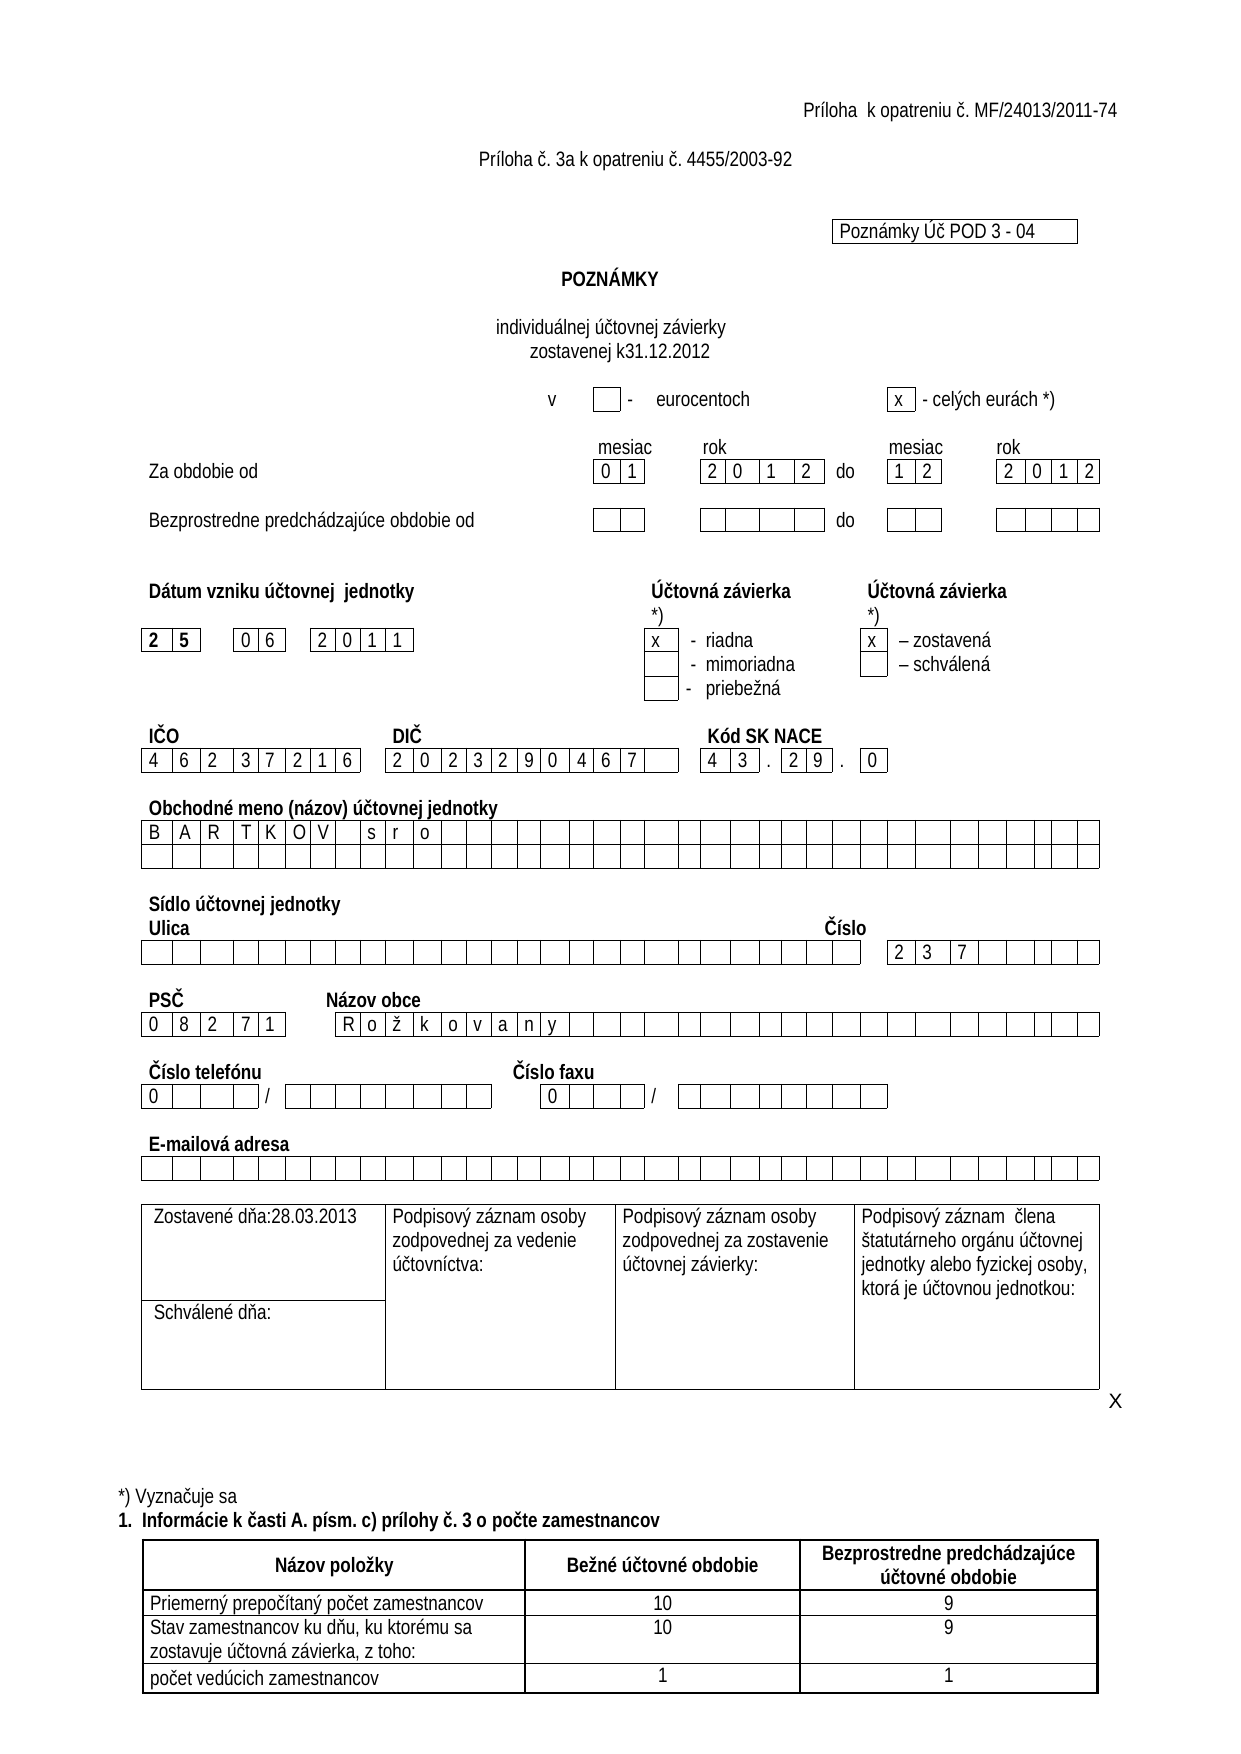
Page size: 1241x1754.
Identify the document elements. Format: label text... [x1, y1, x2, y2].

table_cell 0 [726, 460, 759, 483]
table_cell [760, 509, 794, 531]
table_cell [1077, 772, 1099, 820]
table_cell [200, 363, 233, 387]
table_cell [620, 1109, 644, 1156]
table_cell [141, 604, 172, 627]
table_cell [413, 435, 441, 459]
table_cell Podpisový záznam osoby zodpovednej za vedenie účtovníctva: [386, 1205, 615, 1300]
table_cell [570, 1157, 593, 1180]
table_cell [142, 1157, 172, 1180]
table_cell [620, 676, 644, 699]
table_cell [978, 965, 1006, 1012]
table_cell [200, 387, 233, 411]
table_cell [570, 508, 593, 531]
table_cell [887, 363, 915, 387]
table_cell [832, 1181, 860, 1204]
table_cell [861, 652, 887, 676]
table_cell 2 [997, 460, 1025, 483]
table_cell [141, 219, 700, 243]
table_cell [996, 484, 1025, 507]
table_cell [730, 1181, 759, 1204]
table_cell [860, 387, 887, 411]
table_header Názov položky [144, 1541, 524, 1588]
table_cell [942, 459, 969, 483]
table_cell [517, 531, 540, 579]
table_cell - riadna [679, 628, 824, 651]
table_cell [731, 1085, 759, 1108]
table_cell [1035, 941, 1051, 964]
table_cell [701, 941, 730, 964]
table_cell [172, 604, 200, 627]
table_cell [594, 845, 620, 868]
table_cell 0 [336, 629, 360, 651]
table_cell [335, 604, 360, 627]
table_cell [644, 1108, 678, 1156]
table_cell [1052, 509, 1077, 531]
table_cell [969, 724, 996, 748]
table_cell 1 [621, 460, 644, 483]
table_cell [806, 965, 832, 1012]
table_cell [1051, 315, 1077, 339]
table_cell [385, 531, 413, 579]
table_cell [234, 1085, 258, 1108]
table_cell [620, 965, 644, 1012]
table_cell [466, 459, 491, 483]
table_cell [915, 1108, 950, 1156]
table_cell [731, 821, 759, 844]
table_cell [335, 435, 360, 459]
table_cell [730, 773, 759, 820]
table_cell [172, 435, 200, 459]
table_cell [540, 580, 569, 603]
table_cell [541, 1157, 569, 1180]
table_cell [1034, 748, 1051, 772]
table_cell [441, 531, 466, 579]
table_cell [311, 941, 335, 964]
table_cell [951, 1157, 978, 1180]
table_cell T [234, 821, 258, 844]
table_cell [234, 1181, 258, 1204]
table_cell [540, 628, 569, 651]
table_cell [385, 363, 413, 387]
table_cell [142, 845, 172, 868]
table_cell Bezprostredne predchádzajúce obdobie od [141, 508, 517, 531]
table_cell [760, 1157, 781, 1180]
table_cell [645, 677, 678, 699]
table_cell [678, 700, 824, 724]
table_cell [969, 315, 996, 339]
table_cell [286, 1012, 310, 1036]
table_cell [950, 1108, 978, 1156]
table_cell o [414, 821, 441, 844]
table_cell [795, 509, 824, 531]
table_cell [887, 244, 915, 267]
table_cell [491, 363, 759, 387]
table_cell Číslo telefónu Číslo faxu [141, 1060, 1099, 1084]
table_cell [1077, 651, 1099, 676]
table_cell x [888, 388, 915, 411]
table_cell [1077, 748, 1099, 772]
table_cell [285, 339, 310, 363]
table_cell [540, 1109, 569, 1156]
table_cell [336, 941, 360, 964]
table_cell [1006, 1181, 1034, 1204]
table_cell [860, 531, 887, 579]
table_cell [360, 243, 860, 267]
table_cell [1007, 821, 1034, 844]
table_cell [782, 1157, 806, 1180]
table_cell [781, 773, 806, 820]
table_cell Poznámky Úč POD 3 - 04 [833, 220, 1077, 243]
table_cell [1007, 1157, 1034, 1180]
table_header Bežné účtovné obdobie [526, 1541, 799, 1588]
table_cell [915, 339, 950, 363]
table_cell [1025, 724, 1051, 748]
table_cell Dátum vzniku účtovnej jednotky [141, 580, 517, 603]
table_cell 3 [731, 749, 759, 772]
table_cell [978, 339, 1006, 363]
table_cell [1077, 628, 1099, 651]
table_cell [172, 339, 200, 363]
table_cell [645, 749, 678, 772]
table_cell [540, 483, 569, 507]
table_cell [700, 965, 730, 1012]
table_cell [1007, 1013, 1034, 1036]
table_cell [806, 339, 832, 363]
table_cell [234, 604, 258, 627]
table_cell [860, 244, 887, 267]
table_cell [781, 965, 806, 1012]
table_cell [979, 845, 1006, 868]
table_cell n [518, 1013, 540, 1036]
table_cell r [386, 821, 413, 844]
table_cell [781, 339, 806, 363]
table_cell [1025, 700, 1051, 724]
table_cell 2 [1078, 460, 1099, 483]
table_cell [824, 700, 860, 724]
table_cell [1078, 219, 1099, 243]
table_cell [385, 1181, 413, 1204]
table_cell [806, 363, 832, 387]
table_cell [413, 339, 441, 363]
table_cell 2 [916, 460, 941, 483]
table_cell [1025, 315, 1051, 339]
table_cell [1052, 1013, 1077, 1036]
table_cell [1052, 821, 1077, 844]
table_cell [1051, 291, 1077, 315]
table_cell [1034, 1084, 1051, 1108]
table_cell [979, 821, 1006, 844]
table_cell [360, 435, 385, 459]
table_cell 2 [492, 749, 517, 772]
table_cell [310, 268, 335, 291]
table_cell [570, 387, 593, 411]
table_cell o [361, 1013, 385, 1036]
table_cell 2 [142, 629, 172, 651]
table_cell 0 [1026, 460, 1051, 483]
table_cell [335, 339, 360, 363]
table_cell [466, 339, 491, 363]
table_cell [679, 1157, 700, 1180]
table_cell [887, 1108, 915, 1156]
table_cell [860, 724, 887, 748]
table_cell [1077, 339, 1099, 363]
table_cell R [201, 821, 233, 844]
table_cell [570, 459, 593, 483]
table_cell [259, 1157, 285, 1180]
table_cell [517, 508, 540, 531]
table_cell [141, 1181, 172, 1204]
table_cell [172, 291, 200, 315]
table_cell [1035, 845, 1051, 868]
table_cell [1077, 604, 1099, 627]
table_cell [570, 845, 593, 868]
table_cell 9 [801, 1591, 1096, 1614]
table_cell [594, 580, 620, 603]
table_cell [594, 941, 620, 964]
table_cell [491, 1108, 517, 1156]
table_cell [1025, 604, 1051, 627]
table_cell [594, 676, 620, 699]
table_cell [996, 244, 1025, 267]
table_cell [234, 339, 258, 363]
table_cell [726, 509, 759, 531]
table_cell [1077, 243, 1099, 267]
table_cell [517, 411, 593, 435]
table_cell [978, 1084, 1006, 1108]
table_cell [441, 724, 466, 748]
table_cell v [540, 387, 569, 411]
table_cell [759, 339, 781, 363]
table_cell [570, 941, 593, 964]
table_cell [700, 219, 730, 243]
table_cell [1051, 363, 1077, 387]
table_cell [142, 941, 172, 964]
table_cell [360, 339, 385, 363]
table_cell [310, 387, 335, 411]
table_cell [678, 724, 700, 748]
table_cell [1051, 339, 1077, 363]
table_cell 1 [526, 1664, 799, 1692]
table_cell [141, 363, 172, 387]
table_cell [888, 1157, 915, 1180]
table_cell x [645, 629, 678, 651]
table_cell [731, 941, 759, 964]
table_cell [860, 773, 887, 820]
table_cell [860, 1181, 887, 1204]
table_cell [141, 652, 172, 676]
table_cell [759, 772, 781, 820]
table_cell [385, 339, 413, 363]
table_cell [413, 459, 441, 483]
table_cell [860, 964, 887, 1012]
table_cell E-mailová adresa [141, 1108, 335, 1156]
table_cell [620, 628, 644, 651]
table_cell [517, 628, 540, 651]
table_cell 7 [234, 1013, 258, 1036]
table_cell [951, 1013, 978, 1036]
table_cell Sídlo účtovnej jednotky Ulica Číslo [141, 869, 1099, 940]
table_cell [1078, 1157, 1099, 1180]
table_cell [1025, 244, 1051, 267]
table_cell [1006, 532, 1034, 579]
table_cell [491, 459, 517, 483]
table_cell [1006, 1108, 1034, 1156]
table_cell [570, 700, 593, 724]
table_cell [969, 291, 996, 315]
table_cell [969, 508, 996, 531]
table_cell [360, 459, 385, 483]
table_cell *) [860, 604, 915, 627]
table_cell [258, 411, 285, 435]
table_cell [996, 724, 1025, 748]
table_cell [311, 1085, 335, 1108]
table_cell [979, 1157, 1006, 1180]
table_cell [997, 509, 1025, 531]
table_cell [492, 845, 517, 868]
table_cell [969, 459, 996, 483]
table_cell [1035, 821, 1051, 844]
table_cell [941, 268, 969, 291]
table_cell zostavenej k31.12.2012 [491, 339, 759, 363]
table_cell [173, 1085, 200, 1108]
table_cell [491, 604, 517, 627]
table_cell [950, 748, 978, 772]
table_cell 9 [518, 749, 540, 772]
table_cell 7 [621, 749, 644, 772]
table_cell [466, 411, 491, 435]
table_cell Účtovná závierka [644, 580, 860, 603]
table_cell [441, 459, 466, 483]
table_cell 2 [442, 749, 466, 772]
table_cell [644, 701, 678, 724]
table_cell [360, 1109, 385, 1156]
table_cell [1006, 411, 1099, 435]
table_cell Podpisový záznam osoby zodpovednej za zostavenie účtovnej závierky: [616, 1205, 854, 1300]
table_cell [806, 773, 832, 820]
table_cell [518, 821, 540, 844]
table_cell [679, 1085, 700, 1108]
table_header Príloha č. 3a k opatreniu č. 4455/2003-92 [172, 148, 1099, 171]
table_cell [335, 243, 360, 267]
table_cell [540, 508, 569, 531]
table_cell [888, 821, 915, 844]
table_cell [861, 845, 887, 868]
table_cell [1006, 772, 1034, 820]
table_cell [201, 628, 233, 651]
table_cell [833, 941, 860, 964]
table_cell / [259, 1084, 285, 1108]
table_cell [644, 965, 678, 1012]
table_cell [466, 628, 491, 651]
table_cell [310, 1012, 335, 1036]
table_cell [833, 1013, 860, 1036]
table_cell [258, 243, 285, 267]
table_cell [832, 531, 860, 579]
table_cell [700, 773, 730, 820]
table_cell [1077, 965, 1099, 1012]
table_cell [466, 531, 491, 579]
table_cell [285, 411, 310, 435]
table_cell [386, 1300, 615, 1388]
table_cell [621, 941, 644, 964]
table_cell [678, 965, 700, 1012]
table_cell [360, 604, 385, 627]
table_cell [645, 459, 678, 483]
table_cell [413, 531, 441, 579]
table_cell [1006, 748, 1034, 772]
table_cell [1034, 1181, 1051, 1204]
table_cell [888, 509, 915, 531]
table_cell [1034, 363, 1051, 387]
table_cell [286, 1085, 310, 1108]
table_cell [679, 1013, 700, 1036]
table_cell [678, 1181, 700, 1204]
table_cell do [825, 459, 887, 483]
table_cell [200, 1181, 233, 1204]
text X [118, 1388, 1122, 1412]
table_cell [887, 700, 1025, 724]
table_cell [141, 483, 517, 507]
table_cell [861, 1157, 887, 1180]
table_cell [1077, 1181, 1099, 1204]
table_cell [782, 821, 806, 844]
table_cell [806, 1109, 832, 1156]
table_cell [310, 363, 335, 387]
table_cell [915, 363, 950, 387]
table_cell / [645, 1084, 678, 1108]
table_cell [832, 1109, 860, 1156]
table_cell 1 [259, 1013, 285, 1036]
table_cell [335, 459, 360, 483]
table_cell [701, 1085, 730, 1108]
table_cell [915, 244, 941, 267]
table_cell [467, 821, 491, 844]
table_cell [594, 1109, 620, 1156]
table_cell Priemerný prepočítaný počet zamestnancov [144, 1591, 524, 1614]
table_cell [386, 941, 413, 964]
table_cell 3 [234, 749, 258, 772]
table_cell Schválené dňa: [142, 1301, 385, 1388]
table_cell [492, 941, 517, 964]
table_cell [310, 435, 335, 459]
table_cell [1051, 724, 1077, 748]
table_cell [701, 1013, 730, 1036]
table_cell [620, 484, 644, 507]
table_cell - priebežná [679, 676, 824, 699]
table_cell [620, 724, 644, 748]
table_cell [491, 531, 517, 579]
table_cell [442, 845, 466, 868]
table_cell [620, 532, 644, 579]
table_cell [173, 1157, 200, 1180]
table_cell [466, 724, 491, 748]
table_cell – zostavená [888, 628, 1025, 651]
table_cell [1052, 941, 1077, 964]
table_cell o [442, 1013, 466, 1036]
table_cell [700, 532, 730, 579]
table_cell 6 [173, 749, 200, 772]
table_cell [285, 531, 310, 579]
table_cell 4 [701, 749, 730, 772]
table_cell Obchodné meno (názov) účtovnej jednotky [141, 772, 678, 820]
table_cell [285, 604, 310, 627]
table_cell [832, 363, 860, 387]
table_cell [200, 411, 233, 435]
table_cell rok [700, 435, 806, 459]
table_cell [701, 509, 725, 531]
table_cell [1025, 651, 1051, 676]
table_cell 2 [701, 460, 725, 483]
table_cell 2 [386, 749, 413, 772]
table_cell [969, 268, 996, 291]
table_cell [950, 772, 978, 820]
table_cell [1051, 1108, 1077, 1156]
table_cell [491, 411, 517, 435]
table_cell [969, 604, 996, 627]
table_cell [887, 772, 915, 820]
table_cell [442, 1085, 466, 1108]
table_cell [466, 387, 491, 411]
table_cell [385, 459, 413, 483]
table_cell [172, 651, 569, 676]
table_cell [730, 532, 759, 579]
table_cell [518, 845, 540, 868]
table_cell [760, 845, 781, 868]
table_cell [360, 724, 385, 748]
table_cell [234, 845, 258, 868]
table_cell [807, 941, 832, 964]
table_cell [978, 1108, 1006, 1156]
table_cell [492, 1157, 517, 1180]
table_cell [806, 219, 832, 243]
table_cell [1025, 628, 1051, 651]
table_cell [806, 411, 887, 435]
table_cell [832, 387, 860, 411]
table_cell [491, 724, 517, 748]
table_cell . [760, 748, 781, 772]
table_cell [701, 845, 730, 868]
table_cell [141, 387, 172, 411]
table_cell [782, 1085, 806, 1108]
table_cell [491, 435, 517, 459]
table_cell [887, 268, 915, 291]
table_cell [200, 315, 233, 339]
table_cell [861, 1013, 887, 1036]
table_cell [731, 1157, 759, 1180]
table_cell [141, 291, 172, 315]
table_cell [441, 604, 466, 627]
table_cell [616, 1300, 854, 1388]
table_cell [1051, 772, 1077, 820]
table_cell [996, 315, 1025, 339]
table_cell 1 [386, 629, 413, 651]
table_cell [141, 268, 172, 291]
table_cell [360, 411, 385, 435]
table_cell [1077, 1084, 1099, 1108]
table_cell [336, 1085, 360, 1108]
table_cell [141, 435, 172, 459]
table_cell [678, 411, 700, 435]
table_cell [570, 1181, 593, 1204]
table_cell [1007, 941, 1034, 964]
table_cell [541, 821, 569, 844]
table_cell [172, 387, 200, 411]
table_cell [413, 363, 441, 387]
table_cell [759, 1181, 781, 1204]
table_cell [141, 700, 172, 724]
table_cell [234, 243, 258, 267]
table_cell [234, 291, 258, 315]
table_cell [570, 604, 593, 627]
table_cell [1077, 315, 1099, 339]
table_cell Účtovná závierka [860, 580, 1051, 603]
text *) Vyznačuje sa [118, 1484, 1122, 1508]
table_cell [915, 1181, 950, 1204]
table_cell [141, 195, 1099, 219]
table_cell [1051, 484, 1077, 507]
table_cell [335, 363, 360, 387]
table_cell Za obdobie od [141, 459, 335, 483]
table_cell [621, 509, 644, 531]
table_cell [258, 268, 285, 291]
table_cell V [311, 821, 335, 844]
table_cell [1078, 941, 1099, 964]
table_cell [385, 411, 413, 435]
table_cell [621, 1085, 644, 1108]
table_cell [517, 580, 540, 603]
table_cell [234, 387, 258, 411]
table_cell [466, 1181, 491, 1204]
table_cell 9 [801, 1616, 1096, 1663]
table_cell [385, 387, 413, 411]
table_cell [441, 628, 466, 651]
table_cell [620, 1181, 644, 1204]
table_cell [951, 821, 978, 844]
table_cell [978, 748, 1006, 772]
table_cell [781, 363, 806, 387]
table_cell [360, 387, 385, 411]
table_cell [888, 845, 915, 868]
table_cell [1026, 509, 1051, 531]
table_cell [517, 435, 593, 459]
table_cell [141, 243, 172, 267]
table_cell y [541, 1013, 569, 1036]
table_cell [286, 941, 310, 964]
table_cell [258, 363, 285, 387]
table_cell [570, 651, 593, 676]
table_cell [414, 1157, 441, 1180]
table_header Bezprostredne predchádzajúce účtovné obdobie [801, 1541, 1096, 1588]
table_cell IČO [141, 724, 200, 748]
table_cell [441, 387, 466, 411]
table_cell [491, 387, 517, 411]
table_cell [141, 171, 1099, 195]
table_cell [1051, 700, 1077, 724]
table_cell 0 [541, 749, 569, 772]
table_cell 1 [1052, 460, 1077, 483]
table_cell Podpisový záznam člena štatutárneho orgánu účtovnej jednotky alebo fyzickej osoby, ktorá je účtovnou jednotkou: [855, 1205, 1099, 1300]
table_cell [833, 821, 860, 844]
table_cell [141, 676, 172, 699]
table_cell [286, 628, 310, 651]
table_cell [594, 1013, 620, 1036]
table_cell [832, 965, 860, 1012]
table_cell [887, 724, 915, 748]
table_cell [258, 339, 285, 363]
table_cell 2 [201, 1013, 233, 1036]
table_cell [678, 435, 700, 459]
table_cell [570, 1085, 593, 1108]
table_cell [172, 411, 200, 435]
table_cell [645, 652, 678, 676]
table_cell [442, 941, 466, 964]
table_cell [466, 604, 491, 627]
table_cell [700, 484, 725, 507]
table_cell [916, 845, 950, 868]
table_cell [200, 724, 233, 748]
table_cell [570, 483, 593, 507]
table_cell [1006, 1084, 1034, 1108]
table_cell [1025, 291, 1051, 315]
table_cell - [621, 387, 644, 411]
table_cell [492, 1084, 517, 1108]
table_cell [860, 1109, 887, 1156]
table_cell [594, 651, 620, 676]
table_cell [782, 1013, 806, 1036]
table_cell 2 [782, 749, 806, 772]
table_cell 1 [760, 460, 794, 483]
table_cell [517, 1181, 540, 1204]
table_cell 0 [414, 749, 441, 772]
table_cell [1051, 244, 1077, 267]
table_cell [1034, 965, 1051, 1012]
table_cell [781, 1181, 806, 1204]
table_cell [1077, 363, 1099, 387]
table_cell [887, 532, 915, 579]
table_cell [807, 845, 832, 868]
table_cell [621, 1157, 644, 1180]
table_cell [200, 435, 233, 459]
table_cell [915, 268, 941, 291]
table_cell *) [644, 604, 824, 627]
table_cell [832, 772, 860, 820]
table_cell [978, 1181, 1006, 1204]
table_cell [678, 531, 700, 579]
table_cell [760, 821, 781, 844]
table_cell [887, 411, 978, 435]
table_cell [335, 531, 360, 579]
table_cell [570, 676, 593, 699]
table_cell [942, 508, 969, 531]
table_cell [594, 724, 620, 748]
table_cell [441, 339, 466, 363]
table_cell [234, 363, 258, 387]
table_cell [173, 941, 200, 964]
table_cell [311, 1157, 335, 1180]
table_cell DIČ [385, 724, 441, 748]
table_cell [645, 1013, 678, 1036]
table_cell [915, 531, 950, 579]
table_cell [540, 724, 569, 748]
table_cell [969, 244, 996, 267]
table_cell POZNÁMKY [360, 268, 860, 291]
table_cell [414, 1085, 441, 1108]
table_cell [824, 483, 860, 507]
table_cell [620, 604, 644, 627]
table_cell [310, 243, 335, 267]
table_cell [1051, 965, 1077, 1012]
table_cell [996, 268, 1025, 291]
table_cell 0 [142, 1013, 172, 1036]
table_cell [807, 1157, 832, 1180]
table_cell [361, 1157, 385, 1180]
table_cell [441, 363, 466, 387]
table_cell [950, 531, 978, 579]
table_cell [259, 941, 285, 964]
table_cell [824, 676, 860, 699]
table_cell [1077, 532, 1099, 579]
table_cell [979, 1013, 1006, 1036]
table_cell [1078, 1013, 1099, 1036]
table_cell [915, 484, 941, 507]
table_cell [760, 1013, 781, 1036]
table_cell [141, 1036, 1099, 1060]
table_cell [700, 411, 806, 435]
table_cell [760, 1085, 781, 1108]
table_cell [360, 363, 385, 387]
table_cell [645, 1157, 678, 1180]
table_cell [644, 724, 678, 748]
table_cell [200, 268, 233, 291]
table_cell [916, 509, 941, 531]
table_cell [442, 1157, 466, 1180]
table_cell A [173, 821, 200, 844]
table_cell [441, 411, 466, 435]
table_cell [310, 1181, 335, 1204]
table_cell v [467, 1013, 491, 1036]
table_cell individuálnej účtovnej závierky [258, 315, 969, 339]
table_cell [285, 435, 310, 459]
table_cell [385, 604, 413, 627]
table_cell [833, 845, 860, 868]
table_cell [645, 821, 678, 844]
table_cell 1 [311, 749, 335, 772]
table_cell B [142, 821, 172, 844]
text Príloha k opatreniu č. MF/24013/2011-74 [118, 98, 1122, 122]
table_cell [860, 700, 887, 724]
table_cell 2 [795, 460, 824, 483]
table_cell [806, 531, 832, 579]
table_cell [1052, 1157, 1077, 1180]
table_cell [1077, 291, 1099, 315]
table_cell [594, 965, 620, 1012]
table_cell [1077, 676, 1099, 699]
table_cell [887, 1181, 915, 1204]
table_cell [807, 1013, 832, 1036]
table_cell [645, 508, 678, 531]
table_cell [258, 435, 285, 459]
table_cell [782, 941, 806, 964]
table_cell [725, 484, 759, 507]
table_cell [888, 1013, 915, 1036]
table_cell [234, 268, 258, 291]
table_cell [950, 1181, 978, 1204]
table_cell [731, 1013, 759, 1036]
table_cell 4 [142, 749, 172, 772]
table_cell [570, 531, 593, 579]
table_cell [517, 604, 540, 627]
table_cell [141, 411, 172, 435]
table_cell [644, 483, 678, 507]
table_cell [1034, 1108, 1051, 1156]
table_cell [979, 941, 1006, 964]
table_cell [978, 772, 1006, 820]
table_cell [861, 940, 887, 964]
table_cell [594, 484, 620, 507]
table_cell [517, 1084, 540, 1108]
table_cell [414, 941, 441, 964]
table_cell [1006, 363, 1034, 387]
table_cell [335, 411, 360, 435]
table_cell [173, 845, 200, 868]
table_cell [860, 677, 887, 699]
table_cell [466, 435, 491, 459]
table_cell [285, 1181, 310, 1204]
table_cell [860, 268, 887, 291]
table_cell 2 [201, 749, 233, 772]
table_cell [540, 531, 569, 579]
table_cell [517, 1108, 540, 1156]
table_cell [310, 411, 335, 435]
table_cell rok [978, 435, 1099, 459]
table_cell [824, 628, 860, 651]
table_cell [621, 1013, 644, 1036]
table_cell [361, 941, 385, 964]
table_cell [645, 941, 678, 964]
table_cell [200, 243, 233, 267]
table_cell [916, 821, 950, 844]
table_cell [781, 1109, 806, 1156]
table_cell [887, 484, 915, 507]
table_cell [467, 1085, 491, 1108]
table_cell [1035, 1013, 1051, 1036]
table_cell [620, 700, 644, 724]
table_cell [1078, 509, 1099, 531]
table_cell [621, 845, 644, 868]
table_cell [492, 821, 517, 844]
table_cell [570, 1109, 593, 1156]
table_cell x [861, 629, 887, 651]
table_cell [441, 1181, 466, 1204]
table_cell [335, 387, 360, 411]
table_cell 1 [361, 629, 385, 651]
table_cell [234, 411, 258, 435]
table_cell O [286, 821, 310, 844]
table_cell 6 [259, 629, 285, 651]
table_cell mesiac [594, 435, 678, 459]
table_cell [701, 1157, 730, 1180]
table_cell [172, 315, 200, 339]
table_cell [861, 821, 887, 844]
table_cell mesiac [887, 435, 978, 459]
table_cell [978, 363, 1006, 387]
table_cell [1034, 339, 1051, 363]
table_cell [335, 724, 360, 748]
table_cell [259, 845, 285, 868]
table_cell [679, 821, 700, 844]
table_cell [679, 941, 700, 964]
table_cell [335, 268, 360, 291]
table_cell eurocentoch [644, 387, 832, 411]
table_cell [201, 1085, 233, 1108]
table_cell [467, 941, 491, 964]
table_cell [258, 724, 285, 748]
table_cell [978, 531, 1006, 579]
table_cell [951, 845, 978, 868]
table_cell [570, 821, 593, 844]
table_cell [731, 845, 759, 868]
table_cell [1077, 1108, 1099, 1156]
table_cell [336, 1157, 360, 1180]
table_cell [1077, 484, 1099, 507]
table_cell [1077, 724, 1099, 748]
table_cell [1078, 845, 1099, 868]
table_cell [759, 484, 794, 507]
table_cell [541, 941, 569, 964]
table_cell [794, 484, 824, 507]
table_cell [915, 748, 950, 772]
table_cell [678, 772, 700, 820]
table_cell [941, 604, 969, 627]
table_cell 10 [526, 1616, 799, 1663]
table_cell [1051, 676, 1077, 699]
table_cell PSČ Názov obce [141, 965, 593, 1012]
table_cell [1006, 965, 1034, 1012]
table_cell . [833, 748, 860, 772]
table_cell [645, 845, 678, 868]
table_cell [730, 1109, 759, 1156]
table_cell [594, 1157, 620, 1180]
table_cell [679, 845, 700, 868]
table_cell [860, 363, 887, 387]
table_cell [594, 604, 620, 627]
table_cell [594, 821, 620, 844]
table_cell [759, 363, 781, 387]
table_cell [413, 1109, 441, 1156]
table_cell [781, 532, 806, 579]
table_cell [518, 1157, 540, 1180]
table_cell [285, 724, 310, 748]
table_cell [832, 339, 860, 363]
table_cell [491, 628, 517, 651]
table_cell ž [386, 1013, 413, 1036]
table_cell [678, 483, 700, 507]
table_cell [833, 1157, 860, 1180]
table_cell [996, 604, 1025, 627]
table_cell [258, 1181, 285, 1204]
table_cell [141, 339, 172, 363]
table_cell [1077, 580, 1099, 603]
table_cell [950, 1084, 978, 1108]
table_cell 3 [916, 941, 950, 964]
table_cell do [825, 508, 887, 531]
table_cell [541, 845, 569, 868]
table_cell [570, 628, 593, 651]
table_cell [644, 531, 678, 579]
table_cell [1052, 845, 1077, 868]
table_cell [540, 459, 569, 483]
table_cell [286, 1157, 310, 1180]
table_cell [467, 1157, 491, 1180]
table_cell [310, 531, 335, 579]
table_cell Stav zamestnancov ku dňu, ku ktorému sa zostavuje účtovná závierka, z toho: [144, 1616, 524, 1663]
table_cell 0 [234, 629, 258, 651]
table_cell [361, 845, 385, 868]
table_cell [730, 965, 759, 1012]
table_cell [570, 1013, 593, 1036]
table_cell 2 [311, 629, 335, 651]
table_cell Zostavené dňa:28.03.2013 [142, 1205, 385, 1300]
table_cell počet vedúcich zamestnancov [144, 1664, 524, 1692]
table_cell [172, 676, 569, 699]
table_cell 1 [888, 460, 915, 483]
table_cell [172, 1181, 200, 1204]
table_cell [385, 1109, 413, 1156]
table_cell [861, 1085, 887, 1108]
table_cell [759, 1109, 781, 1156]
table_cell [200, 604, 233, 627]
table_cell [310, 724, 335, 748]
table_cell [824, 651, 860, 676]
table_cell [1034, 772, 1051, 820]
table_cell [594, 700, 620, 724]
table_cell [517, 459, 540, 483]
table_cell [258, 291, 969, 315]
table_cell [517, 724, 540, 748]
table_cell [781, 219, 806, 243]
table_cell [941, 244, 969, 267]
table_cell 8 [173, 1013, 200, 1036]
table_cell 1 [801, 1664, 1096, 1692]
table_cell 7 [259, 749, 285, 772]
table_cell 2 [286, 749, 310, 772]
table_cell [915, 604, 941, 627]
table_cell [517, 387, 540, 411]
table_cell [978, 411, 1006, 435]
table_cell R [336, 1013, 360, 1036]
table_cell [1051, 580, 1077, 603]
table_cell [413, 387, 441, 411]
table_cell [824, 604, 860, 627]
table_cell [1051, 748, 1077, 772]
table_cell [807, 1085, 832, 1108]
table_cell [285, 387, 310, 411]
table_cell [1078, 821, 1099, 844]
table_cell [335, 1181, 360, 1204]
table_cell [730, 219, 759, 243]
table_cell [950, 363, 978, 387]
table_cell [1051, 651, 1077, 676]
table_cell [969, 483, 996, 507]
table_cell [1051, 628, 1077, 651]
table_cell [386, 1085, 413, 1108]
table_cell [759, 965, 781, 1012]
table_cell 6 [594, 749, 620, 772]
table_cell s [361, 821, 385, 844]
table_cell [172, 700, 569, 724]
table_cell [759, 219, 781, 243]
table_cell [258, 604, 285, 627]
table_cell Kód SK NACE [700, 724, 860, 748]
table_cell [442, 821, 466, 844]
table_cell [806, 1181, 832, 1204]
table_cell [678, 459, 700, 483]
table_cell [620, 580, 644, 603]
table_cell [336, 845, 360, 868]
table_cell [201, 1157, 233, 1180]
table_cell [941, 724, 969, 748]
table_cell [996, 291, 1025, 315]
table_cell [234, 941, 258, 964]
table_cell [413, 1181, 441, 1204]
table_cell [360, 531, 385, 579]
table_cell [950, 339, 978, 363]
table_cell [888, 1084, 915, 1108]
table_cell [285, 363, 310, 387]
table_cell [414, 845, 441, 868]
table_cell [335, 1109, 360, 1156]
table_cell [594, 532, 620, 579]
table_cell [414, 628, 441, 651]
table_cell 7 [951, 941, 978, 964]
table_cell [915, 772, 950, 820]
table_cell [570, 724, 593, 748]
table_cell [760, 941, 781, 964]
table_cell [594, 628, 620, 651]
table_cell [915, 1084, 950, 1108]
table_cell [1051, 604, 1077, 627]
table_cell [413, 604, 441, 627]
table_cell [782, 845, 806, 868]
table_cell [700, 1109, 730, 1156]
table_cell [941, 483, 969, 507]
table_cell [467, 845, 491, 868]
table_cell [833, 1085, 860, 1108]
table_cell [285, 243, 310, 267]
table_cell [172, 363, 200, 387]
table_cell [1035, 1157, 1051, 1180]
table_cell [887, 965, 915, 1012]
table_cell [201, 845, 233, 868]
table_cell [385, 435, 413, 459]
table_cell – schválená [888, 651, 1025, 676]
table_cell K [259, 821, 285, 844]
table_cell [361, 1085, 385, 1108]
table_cell k [414, 1013, 441, 1036]
table_cell 0 [861, 749, 887, 772]
table_cell 0 [541, 1085, 569, 1108]
table_cell [441, 435, 466, 459]
table_cell [258, 387, 285, 411]
table_cell [679, 748, 700, 772]
table_cell [518, 941, 540, 964]
table_cell [386, 1157, 413, 1180]
table_cell [888, 748, 915, 772]
table_cell [806, 435, 887, 459]
table_cell [594, 411, 678, 435]
table_cell [361, 748, 385, 772]
table_cell [386, 845, 413, 868]
table_cell [1007, 845, 1034, 868]
table_cell a [492, 1013, 517, 1036]
table_cell [201, 941, 233, 964]
table_cell [1025, 676, 1051, 699]
table_cell 4 [570, 749, 593, 772]
table_cell [466, 363, 491, 387]
table_cell - mimoriadna [679, 651, 824, 676]
table_cell [916, 1157, 950, 1180]
table_cell [570, 580, 593, 603]
table_cell [950, 965, 978, 1012]
table_cell [234, 1157, 258, 1180]
table_cell 3 [467, 749, 491, 772]
table_cell [644, 1181, 678, 1204]
table_cell 6 [336, 749, 360, 772]
text 1. Informácie k časti A. písm. c) prílohy č. 3 o počte zamestnancov [118, 1508, 1122, 1532]
table_cell [620, 651, 644, 676]
table_cell [807, 821, 832, 844]
table_cell [413, 411, 441, 435]
table_cell [491, 1181, 517, 1204]
table_cell [141, 315, 172, 339]
table_cell [594, 388, 620, 411]
table_cell [860, 483, 887, 507]
table_cell [1051, 1181, 1077, 1204]
table_cell [360, 1181, 385, 1204]
table_cell - celých eurách *) [916, 387, 1099, 411]
table_cell [678, 508, 700, 531]
table_cell [678, 1109, 700, 1156]
table_cell [621, 821, 644, 844]
table_cell 5 [173, 629, 200, 651]
table_cell [1025, 268, 1051, 291]
table_cell [1051, 532, 1077, 579]
table_cell [701, 821, 730, 844]
table_cell [916, 1013, 950, 1036]
table_cell [594, 509, 620, 531]
table_cell [855, 1300, 1099, 1388]
table_cell [700, 1181, 730, 1204]
table_cell [1051, 1084, 1077, 1108]
table_cell [594, 1181, 620, 1204]
table_cell [234, 435, 258, 459]
table_cell [234, 315, 258, 339]
table_cell [594, 1085, 620, 1108]
table_cell [200, 291, 233, 315]
table_cell 2 [888, 941, 915, 964]
table_cell [200, 339, 233, 363]
table_header [141, 148, 172, 171]
table_cell 0 [142, 1085, 172, 1108]
table_cell [915, 965, 950, 1012]
table_cell [860, 339, 887, 363]
table_cell [310, 339, 335, 363]
table_cell 10 [526, 1591, 799, 1614]
table_cell [466, 1109, 491, 1156]
table_cell 9 [807, 749, 832, 772]
table_cell [1025, 484, 1051, 507]
table_cell 0 [594, 460, 620, 483]
table_cell [311, 845, 335, 868]
table_cell [1034, 532, 1051, 579]
table_cell [441, 1109, 466, 1156]
table_cell [336, 821, 360, 844]
table_cell [310, 604, 335, 627]
table_cell [887, 676, 1025, 699]
table_cell [1051, 268, 1077, 291]
table_cell [915, 724, 941, 748]
table_cell [286, 845, 310, 868]
table_cell [172, 243, 200, 267]
table_cell [1077, 268, 1099, 291]
table_cell [1006, 339, 1034, 363]
table_cell [285, 268, 310, 291]
table_cell [517, 483, 540, 507]
table_cell [887, 339, 915, 363]
table_cell [540, 604, 569, 627]
table_cell [540, 1181, 569, 1204]
table_cell [172, 268, 200, 291]
table_cell [234, 724, 258, 748]
table_cell [141, 531, 285, 579]
table_cell [1077, 700, 1099, 724]
table_cell [759, 532, 781, 579]
